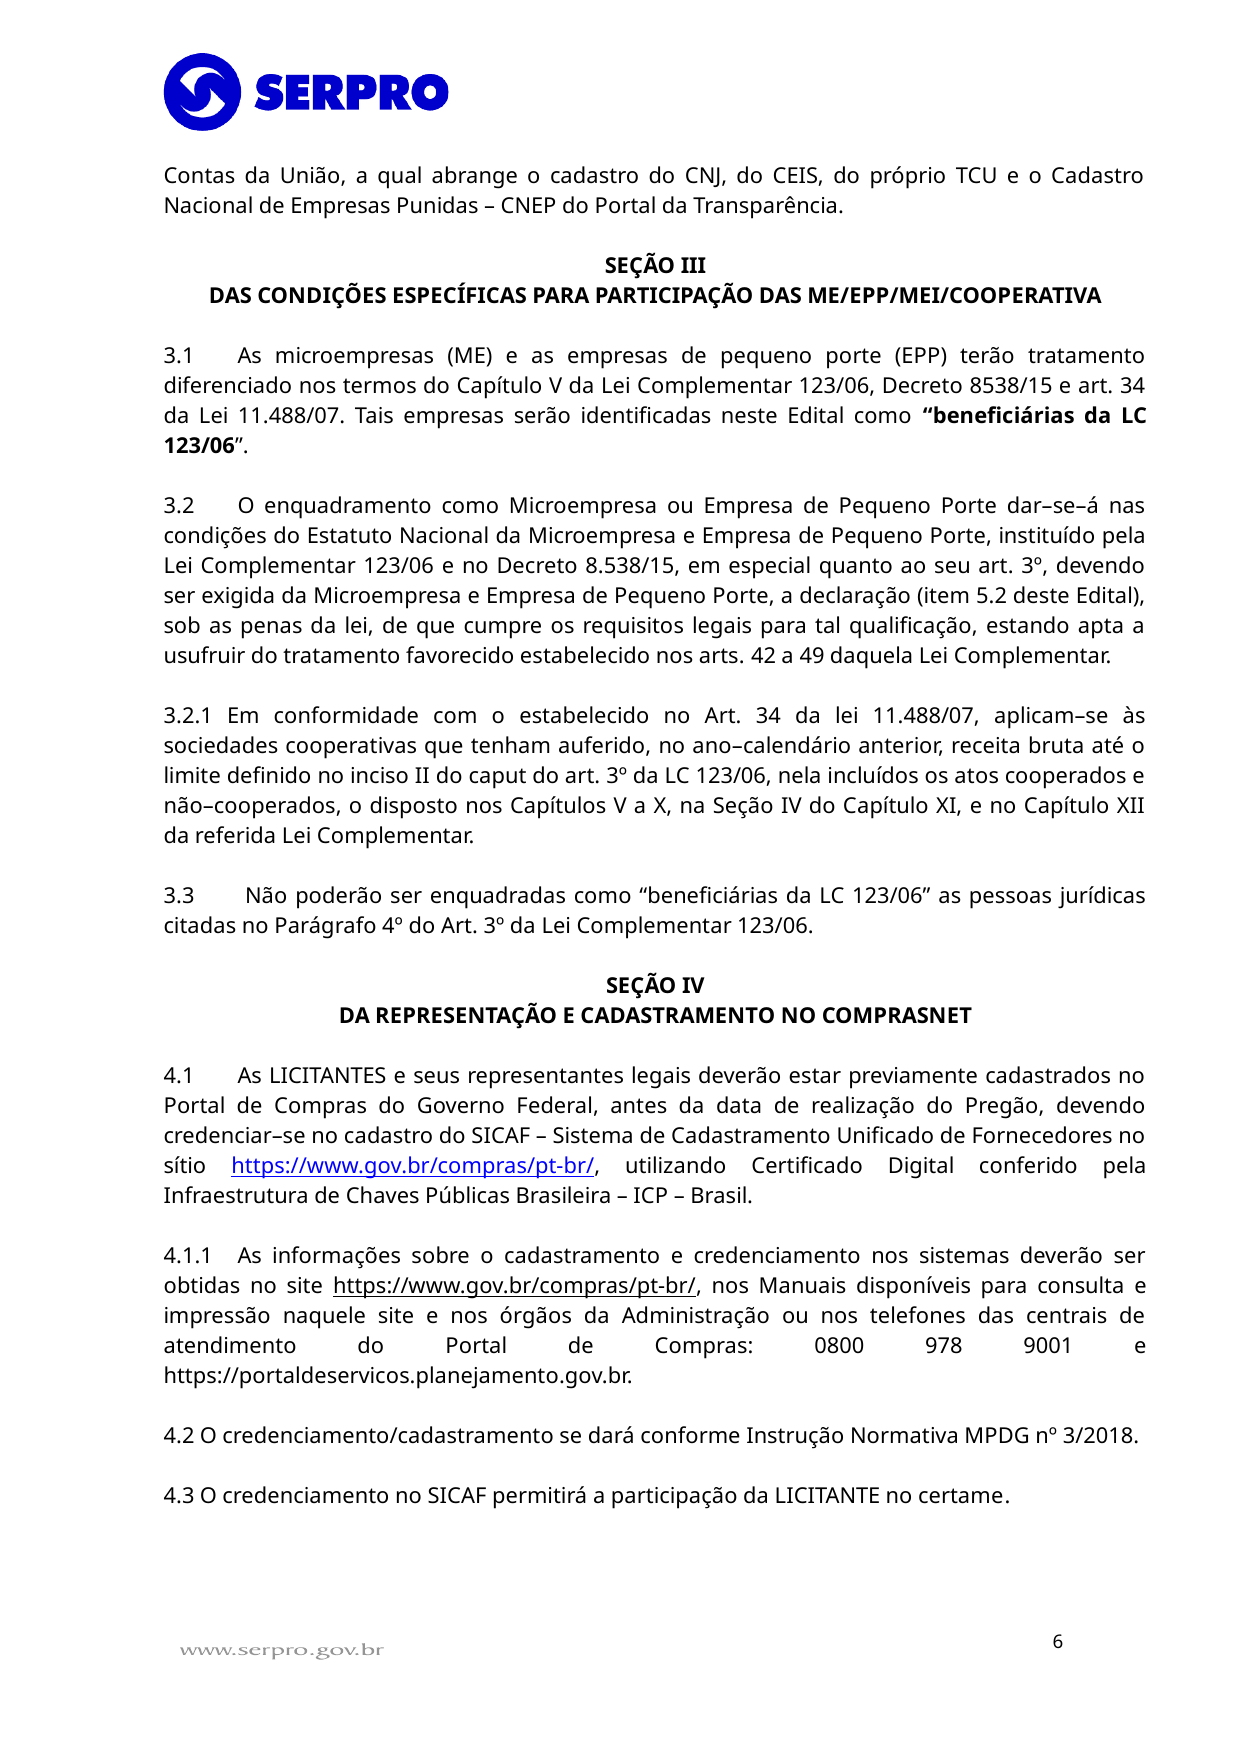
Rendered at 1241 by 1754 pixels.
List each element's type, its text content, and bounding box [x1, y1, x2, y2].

subtitle DA REPRESENTAÇÃO E CADASTRAMENTO NO COMPRASNET [163, 1000, 1147, 1030]
text 3.2.1 Em conformidade com o estabelecido no Art. 34 da lei 11.488/07, aplicam–se às sociedades cooperativas que tenham auferido, no ano–calendário anterior, receita bruta até o limite definido no inciso II do caput do art. 3º da LC 123/06, nela incluídos os atos cooperados e não–cooperados, o disposto nos Capítulos V a X, na Seção IV do Capítulo XI, e no Capítulo XII da referida Lei Complementar. [163, 700, 1147, 850]
text 3.1 As microempresas (ME) e as empresas de pequeno porte (EPP) terão tratamento diferenciado nos termos do Capítulo V da Lei Complementar 123/06, Decreto 8538/15 e art. 34 da Lei 11.488/07. Tais empresas serão identificadas neste Edital como “beneficiárias da LC 123/06”. [163, 340, 1147, 460]
subtitle DAS CONDIÇÕES ESPECÍFICAS PARA PARTICIPAÇÃO DAS ME/EPP/MEI/COOPERATIVA [163, 280, 1147, 310]
picture [163, 53, 449, 131]
text 4.1.1 As informações sobre o cadastramento e credenciamento nos sistemas deverão ser obtidas no site https://www.gov.br/compras/pt-br/, nos Manuais disponíveis para consulta e impressão naquele site e nos órgãos da Administração ou nos telefones das centrais de atendimento do Portal de Compras: 0800 978 9001 e https://portaldeservicos.planejamento.gov.br. [163, 1240, 1147, 1390]
text 4.1 As LICITANTES e seus representantes legais deverão estar previamente cadastrados no Portal de Compras do Governo Federal, antes da data de realização do Pregão, devendo credenciar–se no cadastro do SICAF – Sistema de Cadastramento Unificado de Fornecedores no sítio https://www.gov.br/compras/pt-br/, utilizando Certificado Digital conferido pela Infraestrutura de Chaves Públicas Brasileira – ICP – Brasil. [163, 1060, 1147, 1210]
text SEÇÃO IV [163, 970, 1147, 1000]
text 3.2 O enquadramento como Microempresa ou Empresa de Pequeno Porte dar–se–á nas condições do Estatuto Nacional da Microempresa e Empresa de Pequeno Porte, instituído pela Lei Complementar 123/06 e no Decreto 8.538/15, em especial quanto ao seu art. 3º, devendo ser exigida da Microempresa e Empresa de Pequeno Porte, a declaração (item 5.2 deste Edital), sob as penas da lei, de que cumpre os requisitos legais para tal qualificação, estando apta a usufruir do tratamento favorecido estabelecido nos arts. 42 a 49 daquela Lei Complementar. [163, 490, 1147, 670]
text 4.2 O credenciamento/cadastramento se dará conforme Instrução Normativa MPDG nº 3/2018. [163, 1420, 1147, 1450]
text 3.3 Não poderão ser enquadradas como “beneficiárias da LC 123/06” as pessoas jurídicas citadas no Parágrafo 4º do Art. 3º da Lei Complementar 123/06. [163, 880, 1147, 940]
text Contas da União, a qual abrange o cadastro do CNJ, do CEIS, do próprio TCU e o Cadastro Nacional de Empresas Punidas – CNEP do Portal da Transparência. [163, 160, 1147, 220]
text SEÇÃO III [163, 250, 1147, 280]
text 4.3 O credenciamento no SICAF permitirá a participação da LICITANTE no certame. [163, 1480, 1147, 1510]
